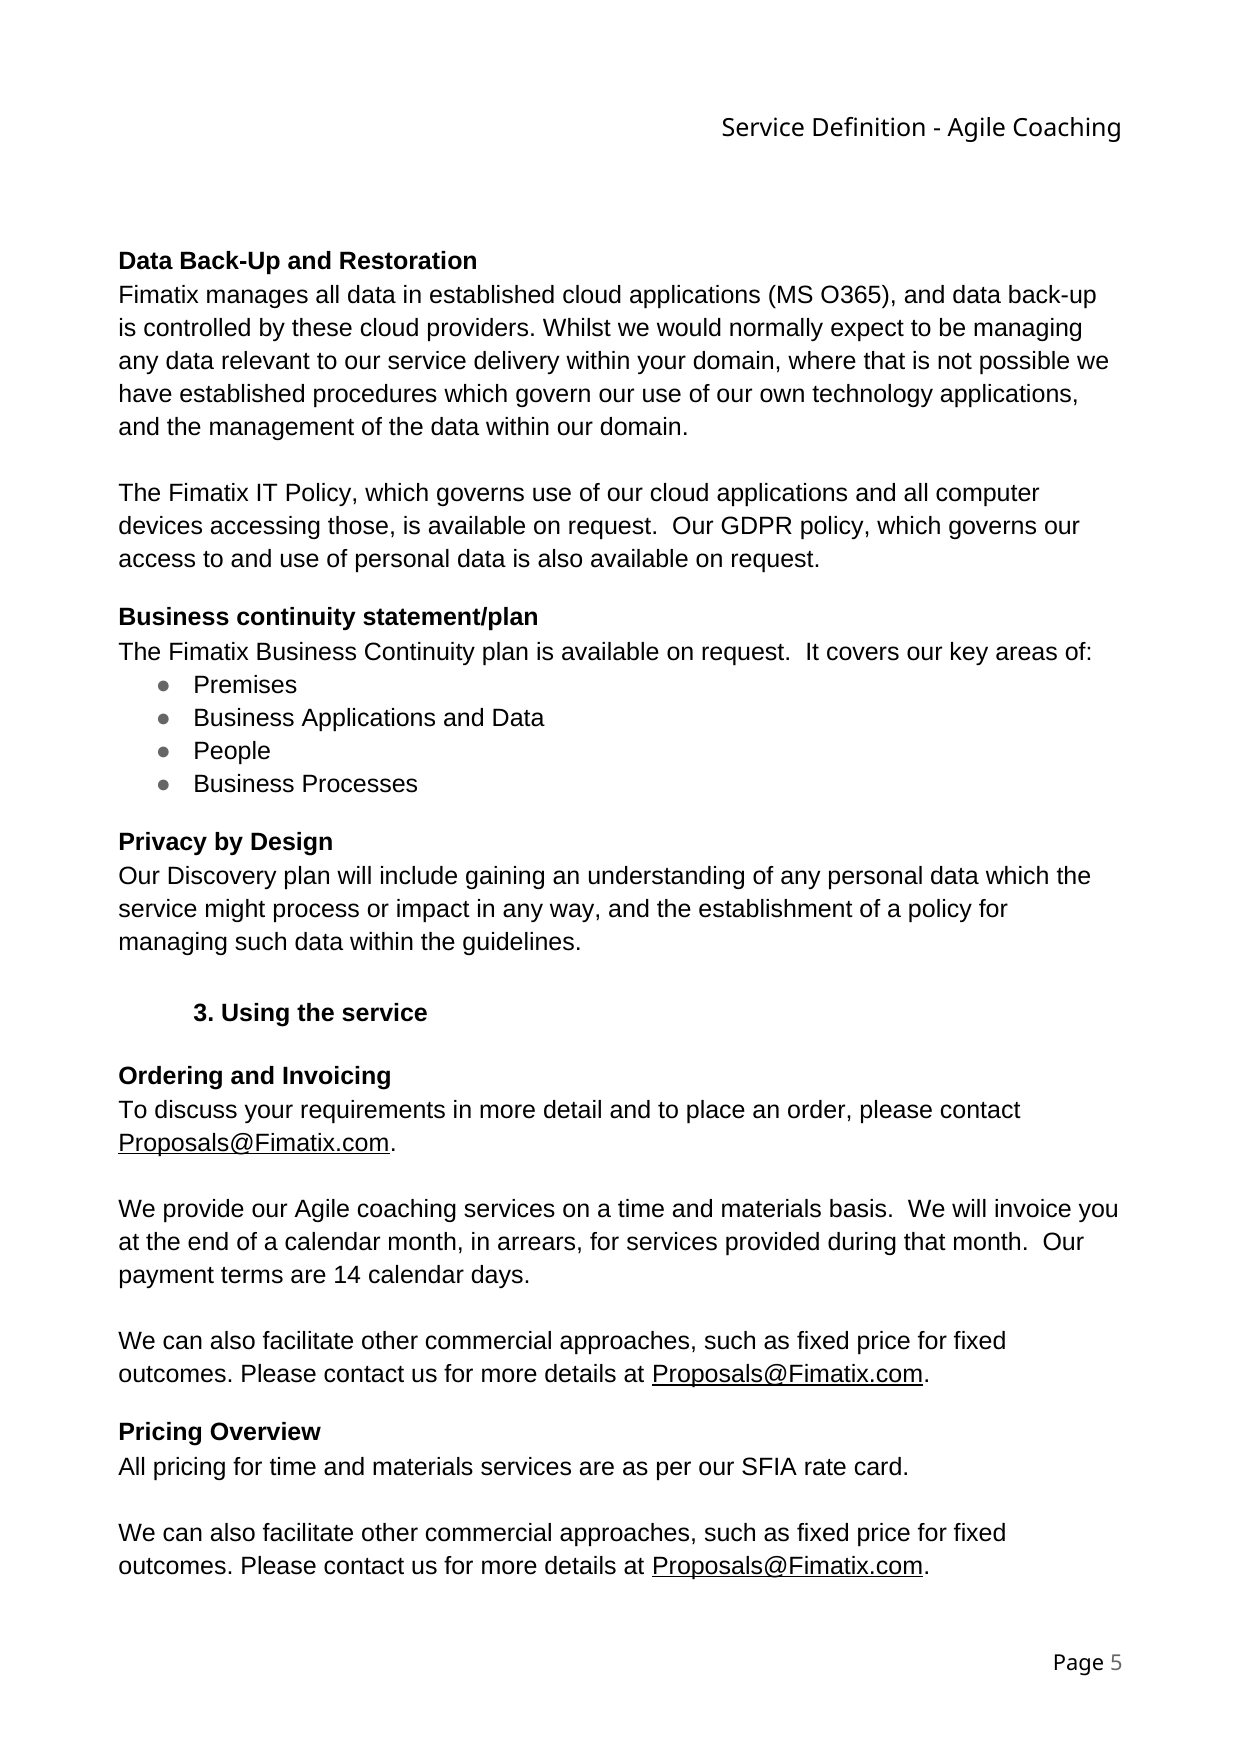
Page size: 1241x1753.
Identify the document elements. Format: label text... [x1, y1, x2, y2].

text We can also facilitate other commercial approaches, such as fixed price for fixed outcomes. Please contact us for more details at Proposals@Fimatix.com. [118, 1518, 1122, 1579]
text To discuss your requirements in more detail and to place an order, please contact Proposals@Fimatix.com. [118, 1095, 1122, 1157]
list Business Processes [156, 769, 1122, 797]
list People [156, 736, 1122, 764]
text All pricing for time and materials services are as per our SFIA rate card. [118, 1452, 1122, 1480]
subtitle Privacy by Design [118, 827, 1122, 855]
subtitle Business continuity statement/plan [118, 602, 1122, 631]
subtitle Pricing Overview [118, 1417, 1122, 1446]
text The Fimatix Business Continuity plan is available on request. It covers our key areas of: [118, 637, 1122, 665]
subtitle Ordering and Invoicing [118, 1061, 1122, 1090]
subtitle 3. Using the service [118, 997, 1122, 1026]
text Our Discovery plan will include gaining an understanding of any personal data which the service might process or impact in any way, and the establishment of a policy for managing such data within the guidelines. [118, 861, 1122, 956]
list Business Applications and Data [156, 703, 1122, 731]
text We provide our Agile coaching services on a time and materials basis. We will invoice you at the end of a calendar month, in arrears, for services provided during that month. Our payment terms are 14 calendar days. [118, 1194, 1122, 1289]
text The Fimatix IT Policy, which governs use of our cloud applications and all computer devices accessing those, is available on request. Our GDPR policy, which governs our access to and use of personal data is also available on request. [118, 478, 1122, 573]
subtitle Data Back-Up and Restoration [118, 246, 1122, 274]
list Premises [156, 669, 1122, 698]
text We can also facilitate other commercial approaches, such as fixed price for fixed outcomes. Please contact us for more details at Proposals@Fimatix.com. [118, 1326, 1122, 1388]
text Fimatix manages all data in established cloud applications (MS O365), and data back-up is controlled by these cloud providers. Whilst we would normally expect to be managing any data relevant to our service delivery within your domain, where that is not possible we have established procedures which govern our use of our own technology applications, and the management of the data within our domain. [118, 280, 1122, 441]
